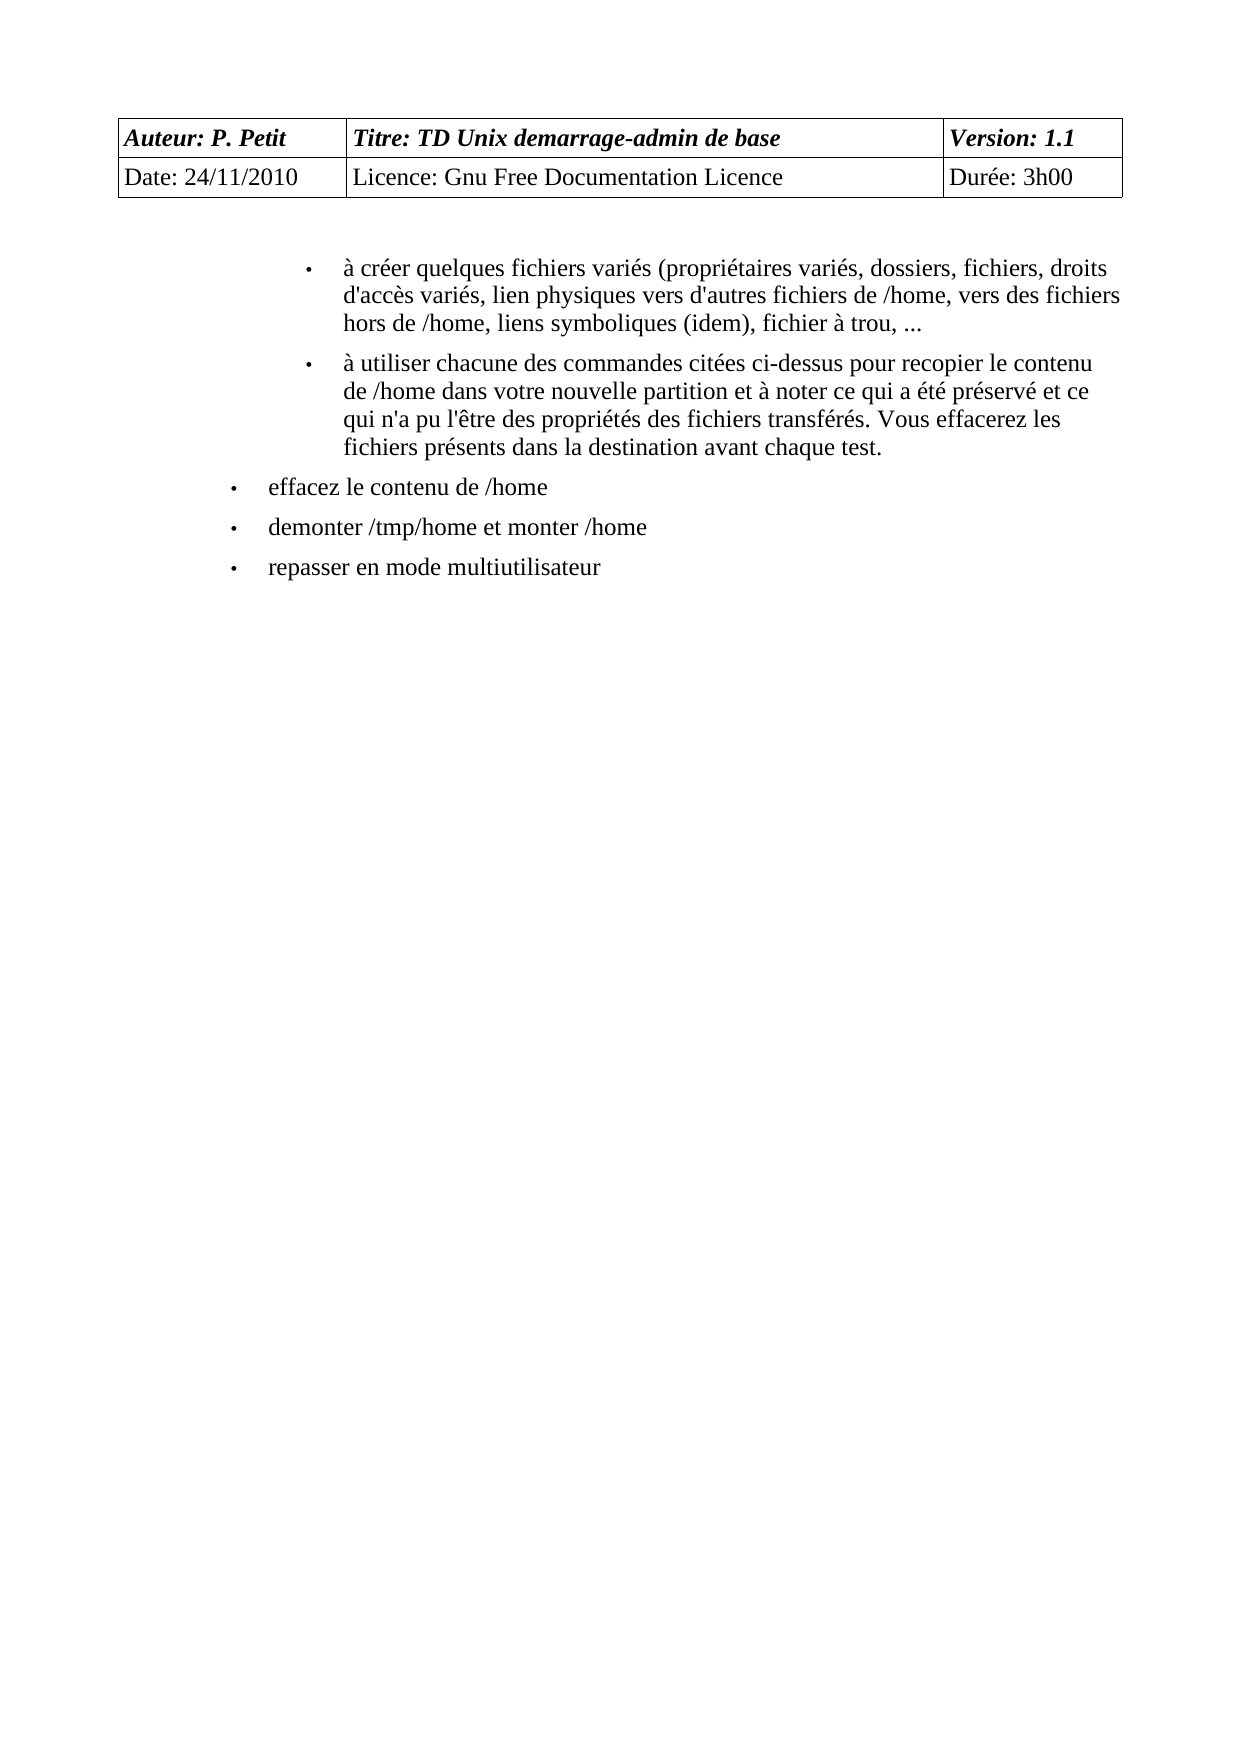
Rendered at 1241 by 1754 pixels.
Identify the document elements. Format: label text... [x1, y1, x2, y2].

list à utiliser chacune des commandes citées ci-dessus pour recopier le contenu de /home dans votre nouvelle partition et à noter ce qui a été préservé et ce qui n'a pu l'être des propriétés des fichiers transférés. Vous effacerez les fichiers présents dans la destination avant chaque test. [306, 349, 1122, 460]
list demonter /tmp/home et monter /home [231, 513, 1122, 541]
list effacez le contenu de /home [231, 473, 1122, 501]
list repasser en mode multiutilisateur [231, 553, 1122, 581]
list à créer quelques fichiers variés (propriétaires variés, dossiers, fichiers, droits d'accès variés, lien physiques vers d'autres fichiers de /home, vers des fichiers hors de /home, liens symboliques (idem), fichier à trou, ... [306, 254, 1122, 337]
